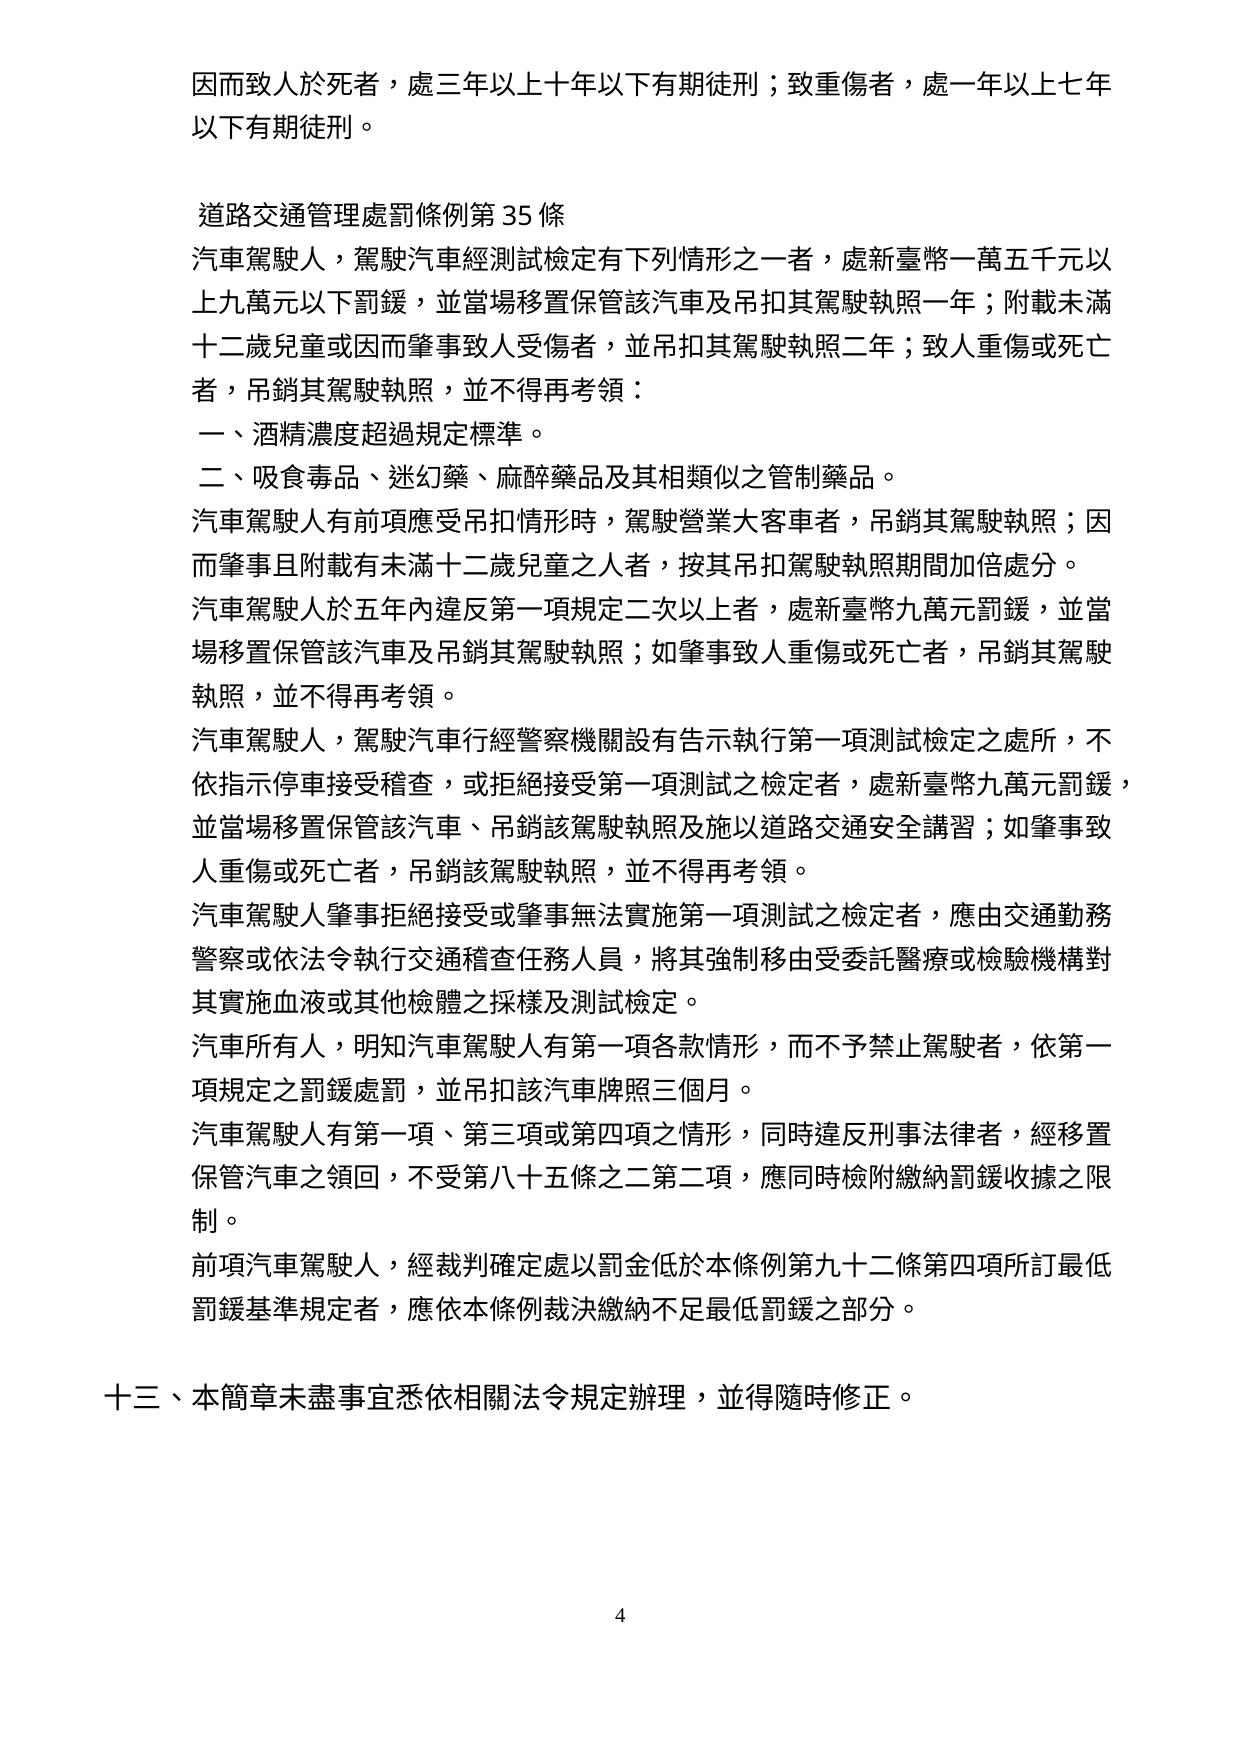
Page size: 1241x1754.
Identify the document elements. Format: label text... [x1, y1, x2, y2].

text 汽車駕駛人有前項應受吊扣情形時，駕駛營業大客車者，吊銷其駕駛執照；因而肇事且附載有未滿十二歲兒童之人者，按其吊扣駕駛執照期間加倍處分。 [191, 497, 1137, 584]
text 一、酒精濃度超過規定標準。 [103, 409, 1137, 453]
text 因而致人於死者，處三年以上十年以下有期徒刑；致重傷者，處一年以上七年以下有期徒刑。 [191, 59, 1137, 147]
text 十三、本簡章未盡事宜悉依相關法令規定辦理，並得隨時修正。 [103, 1372, 1137, 1417]
text 汽車所有人，明知汽車駕駛人有第一項各款情形，而不予禁止駕駛者，依第一項規定之罰鍰處罰，並吊扣該汽車牌照三個月。 [191, 1022, 1137, 1109]
text 汽車駕駛人，駕駛汽車行經警察機關設有告示執行第一項測試檢定之處所，不依指示停車接受稽查，或拒絕接受第一項測試之檢定者，處新臺幣九萬元罰鍰，並當場移置保管該汽車、吊銷該駕駛執照及施以道路交通安全講習；如肇事致人重傷或死亡者，吊銷該駕駛執照，並不得再考領。 [191, 715, 1137, 890]
text 汽車駕駛人有第一項、第三項或第四項之情形，同時違反刑事法律者，經移置保管汽車之領回，不受第八十五條之二第二項，應同時檢附繳納罰鍰收據之限制。 [191, 1109, 1137, 1240]
text 汽車駕駛人肇事拒絕接受或肇事無法實施第一項測試之檢定者，應由交通勤務警察或依法令執行交通稽查任務人員，將其強制移由受委託醫療或檢驗機構對其實施血液或其他檢體之採樣及測試檢定。 [191, 890, 1137, 1022]
text 汽車駕駛人於五年內違反第一項規定二次以上者，處新臺幣九萬元罰鍰，並當場移置保管該汽車及吊銷其駕駛執照；如肇事致人重傷或死亡者，吊銷其駕駛執照，並不得再考領。 [191, 584, 1137, 715]
text 二、吸食毒品、迷幻藥、麻醉藥品及其相類似之管制藥品。 [103, 453, 1137, 497]
text 汽車駕駛人，駕駛汽車經測試檢定有下列情形之一者，處新臺幣一萬五千元以上九萬元以下罰鍰，並當場移置保管該汽車及吊扣其駕駛執照一年；附載未滿十二歲兒童或因而肇事致人受傷者，並吊扣其駕駛執照二年；致人重傷或死亡者，吊銷其駕駛執照，並不得再考領： [191, 234, 1137, 409]
text 道路交通管理處罰條例第35條 [103, 190, 1137, 234]
text 前項汽車駕駛人，經裁判確定處以罰金低於本條例第九十二條第四項所訂最低罰鍰基準規定者，應依本條例裁決繳納不足最低罰鍰之部分。 [191, 1240, 1137, 1328]
